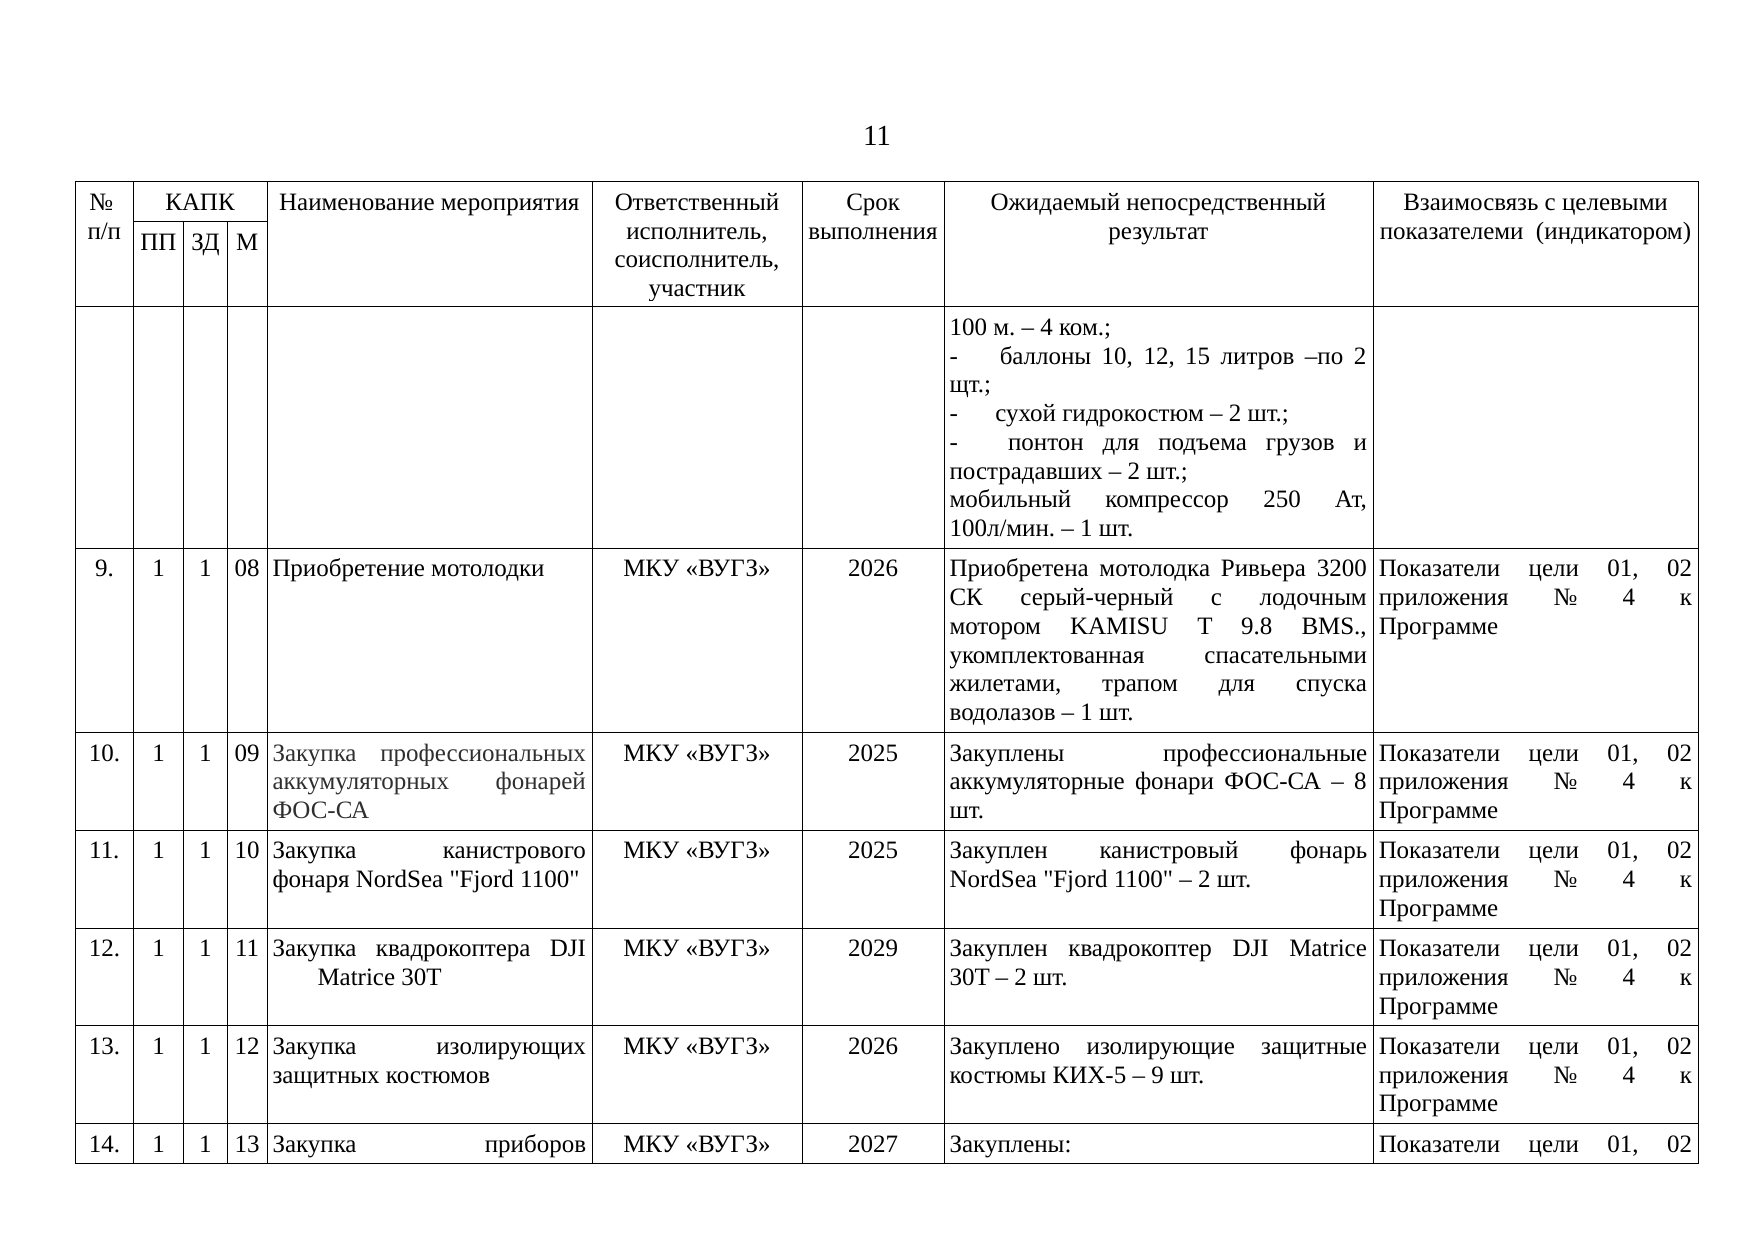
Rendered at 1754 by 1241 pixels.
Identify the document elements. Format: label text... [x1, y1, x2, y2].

table_cell [184, 307, 227, 548]
table_cell [803, 307, 944, 548]
table_cell МКУ «ВУГЗ» [593, 929, 802, 1025]
table_cell [1374, 307, 1698, 548]
table_header КАПК [134, 182, 267, 221]
table_cell Закуплены: [945, 1124, 1373, 1163]
table_cell 2025 [803, 733, 944, 829]
table_cell Приобретение мотолодки [268, 549, 592, 732]
table_cell Закуплен канистровый фонарь NordSea "Fjord 1100" – 2 шт. [945, 831, 1373, 927]
table_cell 2027 [803, 1124, 944, 1163]
table_cell 1 [184, 549, 227, 732]
table_cell Закуплен квадрокоптер DJI Matrice 30T – 2 шт. [945, 929, 1373, 1025]
table_cell 09 [228, 733, 267, 829]
table_cell М [228, 222, 267, 306]
table_header Взаимосвязь с целевыми показателеми (индикатором) [1374, 182, 1698, 306]
table_cell Показатели цели 01, 02 приложения № 4 к Программе [1374, 549, 1698, 732]
table_cell 1 [134, 1026, 183, 1123]
table_cell МКУ «ВУГЗ» [593, 733, 802, 829]
table_header Срок выполнения [803, 182, 944, 306]
table_cell 08 [228, 549, 267, 732]
table_cell 14. [76, 1124, 133, 1163]
table_header Наименование мероприятия [268, 182, 592, 306]
table_cell 100 м. – 4 ком.; - баллоны 10, 12, 15 литров –по 2 щт.; - сухой гидрокостюм – 2 шт.; - понтон для подъема грузов и пострадавших – 2 шт.; мобильный компрессор 250 Ат, 100л/мин. – 1 шт. [945, 307, 1373, 548]
table_cell МКУ «ВУГЗ» [593, 1124, 802, 1163]
table_cell 13. [76, 1026, 133, 1123]
table_cell 1 [134, 929, 183, 1025]
table_cell Показатели цели 01, 02 приложения № 4 к Программе [1374, 1026, 1698, 1123]
table_cell Закупка приборов [268, 1124, 592, 1163]
table_cell 1 [184, 929, 227, 1025]
table_cell 9. [76, 549, 133, 732]
table_cell 2029 [803, 929, 944, 1025]
table_cell [76, 307, 133, 548]
table_cell Закупка изолирующих защитных костюмов [268, 1026, 592, 1123]
table_cell Закупка канистрового фонаря NordSea "Fjord 1100" [268, 831, 592, 927]
table_cell Показатели цели 01, 02 [1374, 1124, 1698, 1163]
table_cell [268, 307, 592, 548]
table_cell МКУ «ВУГЗ» [593, 549, 802, 732]
table_cell 1 [184, 733, 227, 829]
table_cell [228, 307, 267, 548]
table_cell МКУ «ВУГЗ» [593, 831, 802, 927]
table_header Ответственный исполнитель, соисполнитель, участник [593, 182, 802, 306]
table_cell 13 [228, 1124, 267, 1163]
table_cell 2026 [803, 549, 944, 732]
table_cell [593, 307, 802, 548]
table_cell 12 [228, 1026, 267, 1123]
table_cell ПП [134, 222, 183, 306]
table_cell 1 [134, 831, 183, 927]
table_cell [134, 307, 183, 548]
table_cell Показатели цели 01, 02 приложения № 4 к Программе [1374, 831, 1698, 927]
table_cell 12. [76, 929, 133, 1025]
table_cell 1 [184, 1124, 227, 1163]
table_cell Закупка профессиональных аккумуляторных фонарей ФОС-СА [268, 733, 592, 829]
table_cell 10 [228, 831, 267, 927]
table_header № п/п [76, 182, 133, 306]
table_cell МКУ «ВУГЗ» [593, 1026, 802, 1123]
table_cell Показатели цели 01, 02 приложения № 4 к Программе [1374, 929, 1698, 1025]
table_cell 1 [184, 831, 227, 927]
table_cell 1 [134, 549, 183, 732]
table_header Ожидаемый непосредственный результат [945, 182, 1373, 306]
table_cell 1 [134, 1124, 183, 1163]
table_cell 1 [184, 1026, 227, 1123]
table_cell Приобретена мотолодка Ривьера 3200 СК серый-черный с лодочным мотором KAMISU T 9.8 BMS., укомплектованная спасательными жилетами, трапом для спуска водолазов – 1 шт. [945, 549, 1373, 732]
table_cell Закуплено изолирующие защитные костюмы КИХ-5 – 9 шт. [945, 1026, 1373, 1123]
table_cell 10. [76, 733, 133, 829]
table_cell 1 [134, 733, 183, 829]
table_cell Закуплены профессиональные аккумуляторные фонари ФОС-СА – 8 шт. [945, 733, 1373, 829]
table_cell 11. [76, 831, 133, 927]
table_cell 2026 [803, 1026, 944, 1123]
table_cell 11 [228, 929, 267, 1025]
table_cell ЗД [184, 222, 227, 306]
table_cell Показатели цели 01, 02 приложения № 4 к Программе [1374, 733, 1698, 829]
table_cell Закупка квадрокоптера DJI Matrice 30T [268, 929, 592, 1025]
table_cell 2025 [803, 831, 944, 927]
